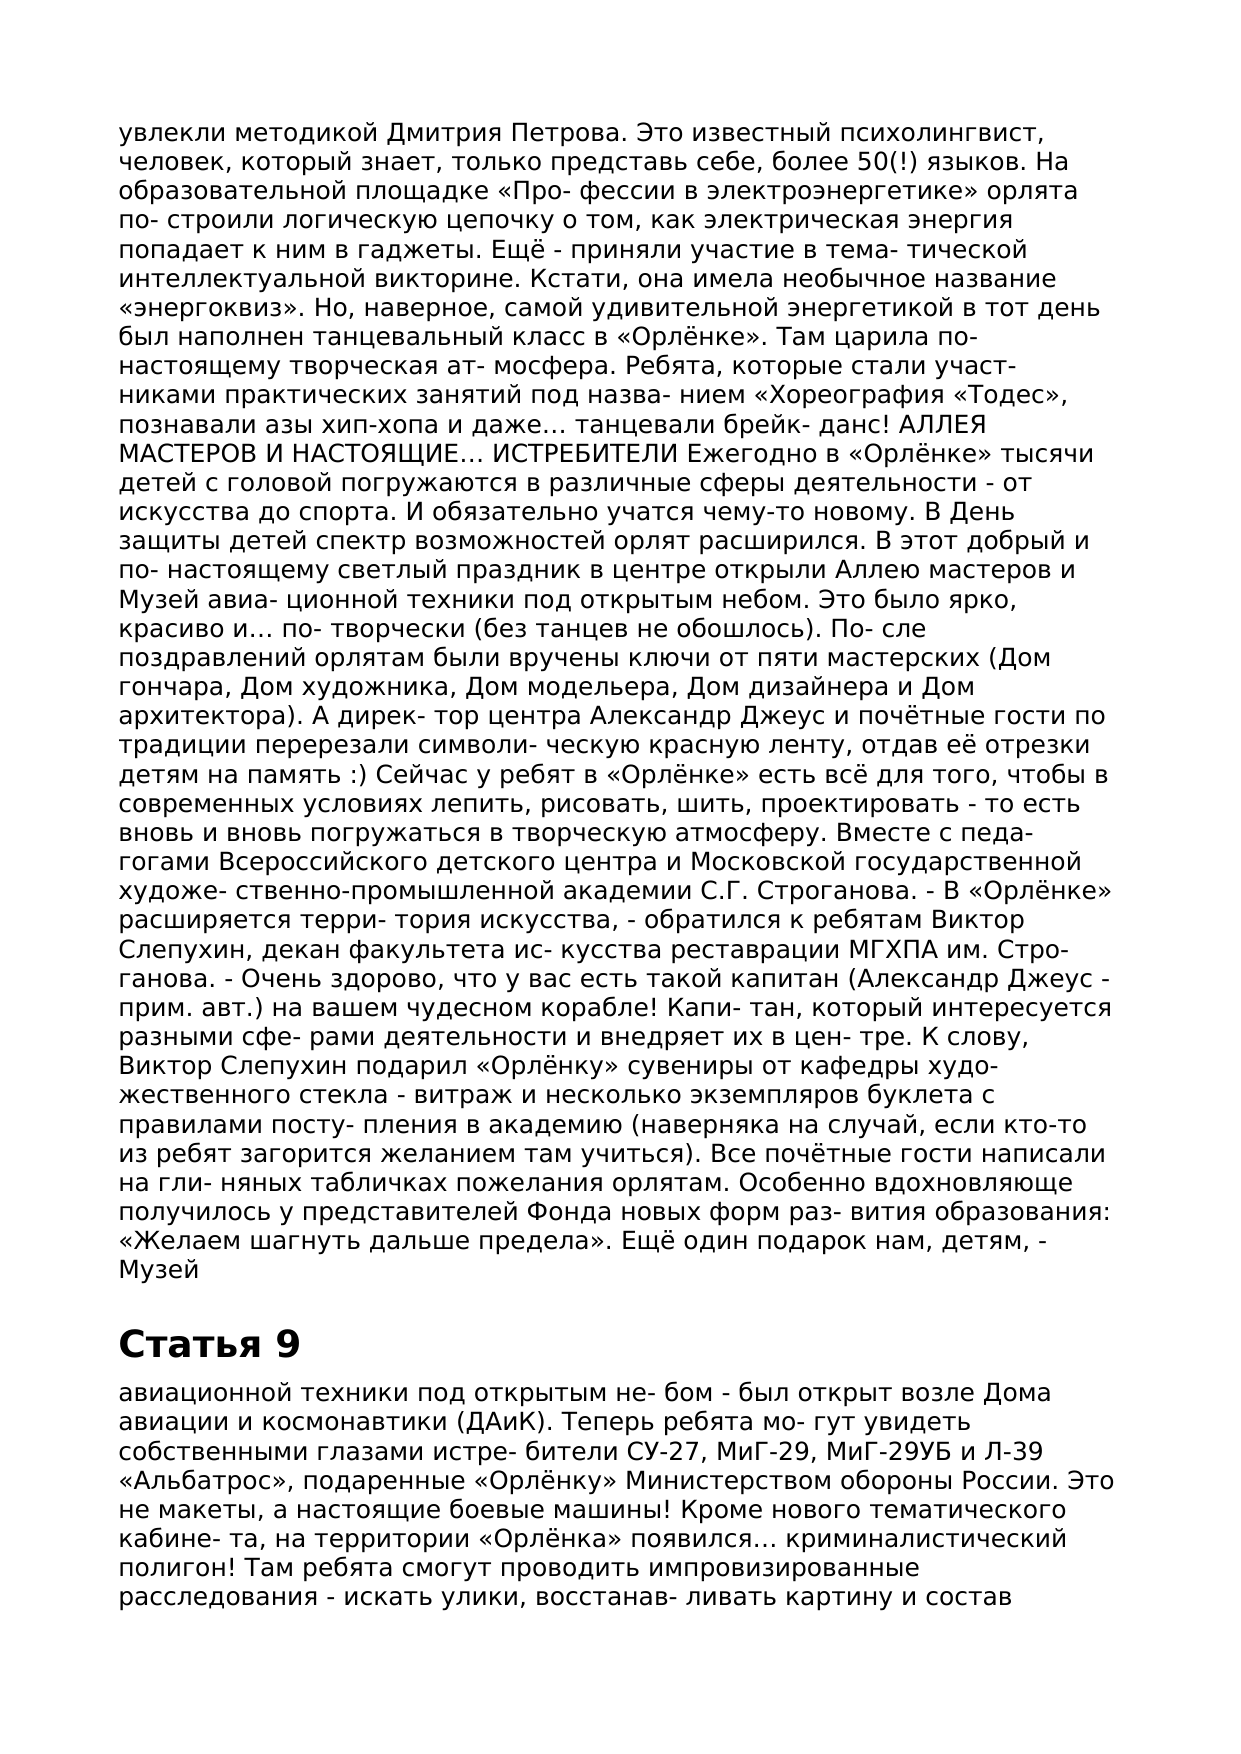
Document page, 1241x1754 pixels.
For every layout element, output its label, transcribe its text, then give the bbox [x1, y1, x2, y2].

subtitle Статья 9 [118, 1322, 1122, 1366]
text увлекли методикой Дмитрия Петрова. Это известный психолингвист, человек, который знает, только представь себе, более 50(!) языков. На образовательной площадке «Про- фессии в электроэнергетике» орлята по- строили логическую цепочку о том, как электрическая энергия попадает к ним в гаджеты. Ещё - приняли участие в тема- тической интеллектуальной викторине. Кстати, она имела необычное название «энергоквиз». Но, наверное, самой удивительной энергетикой в тот день был наполнен танцевальный класс в «Орлёнке». Там царила по-настоящему творческая ат- мосфера. Ребята, которые стали участ- никами практических занятий под назва- нием «Хореография «Тодес», познавали азы хип-хопа и даже… танцевали брейк- данс! АЛЛЕЯ МАСТЕРОВ И НАСТОЯЩИЕ… ИСТРЕБИТЕЛИ Ежегодно в «Орлёнке» тысячи детей с головой погружаются в различные сферы деятельности - от искусства до спорта. И обязательно учатся чему-то новому. В День защиты детей спектр возможностей орлят расширился. В этот добрый и по- настоящему светлый праздник в центре открыли Аллею мастеров и Музей авиа- ционной техники под открытым небом. Это было ярко, красиво и… по- творчески (без танцев не обошлось). По- сле поздравлений орлятам были вручены ключи от пяти мастерских (Дом гончара, Дом художника, Дом модельера, Дом дизайнера и Дом архитектора). А дирек- тор центра Александр Джеус и почётные гости по традиции перерезали символи- ческую красную ленту, отдав её отрезки детям на память :) Сейчас у ребят в «Орлёнке» есть всё для того, чтобы в современных условиях лепить, рисовать, шить, проектировать - то есть вновь и вновь погружаться в творческую атмосферу. Вместе с педа- гогами Всероссийского детского центра и Московской государственной художе- ственно-промышленной академии С.Г. Строганова. - В «Орлёнке» расширяется терри- тория искусства, - обратился к ребятам Виктор Слепухин, декан факультета ис- кусства реставрации МГХПА им. Стро- ганова. - Очень здорово, что у вас есть такой капитан (Александр Джеус - прим. авт.) на вашем чудесном корабле! Капи- тан, который интересуется разными сфе- рами деятельности и внедряет их в цен- тре. К слову, Виктор Слепухин подарил «Орлёнку» сувениры от кафедры худо- жественного стекла - витраж и несколько экземпляров буклета с правилами посту- пления в академию (наверняка на случай, если кто-то из ребят загорится желанием там учиться). Все почётные гости написали на гли- няных табличках пожелания орлятам. Особенно вдохновляюще получилось у представителей Фонда новых форм раз- вития образования: «Желаем шагнуть дальше предела». Ещё один подарок нам, детям, - Музей [118, 118, 1122, 1285]
text авиационной техники под открытым не- бом - был открыт возле Дома авиации и космонавтики (ДАиК). Теперь ребята мо- гут увидеть собственными глазами истре- бители СУ-27, МиГ-29, МиГ-29УБ и Л-39 «Альбатрос», подаренные «Орлёнку» Министерством обороны России. Это не макеты, а настоящие боевые машины! Кроме нового тематического кабине- та, на территории «Орлёнка» появился… криминалистический полигон! Там ребята смогут проводить импровизированные расследования - искать улики, восстанав- ливать картину и состав [118, 1378, 1122, 1612]
